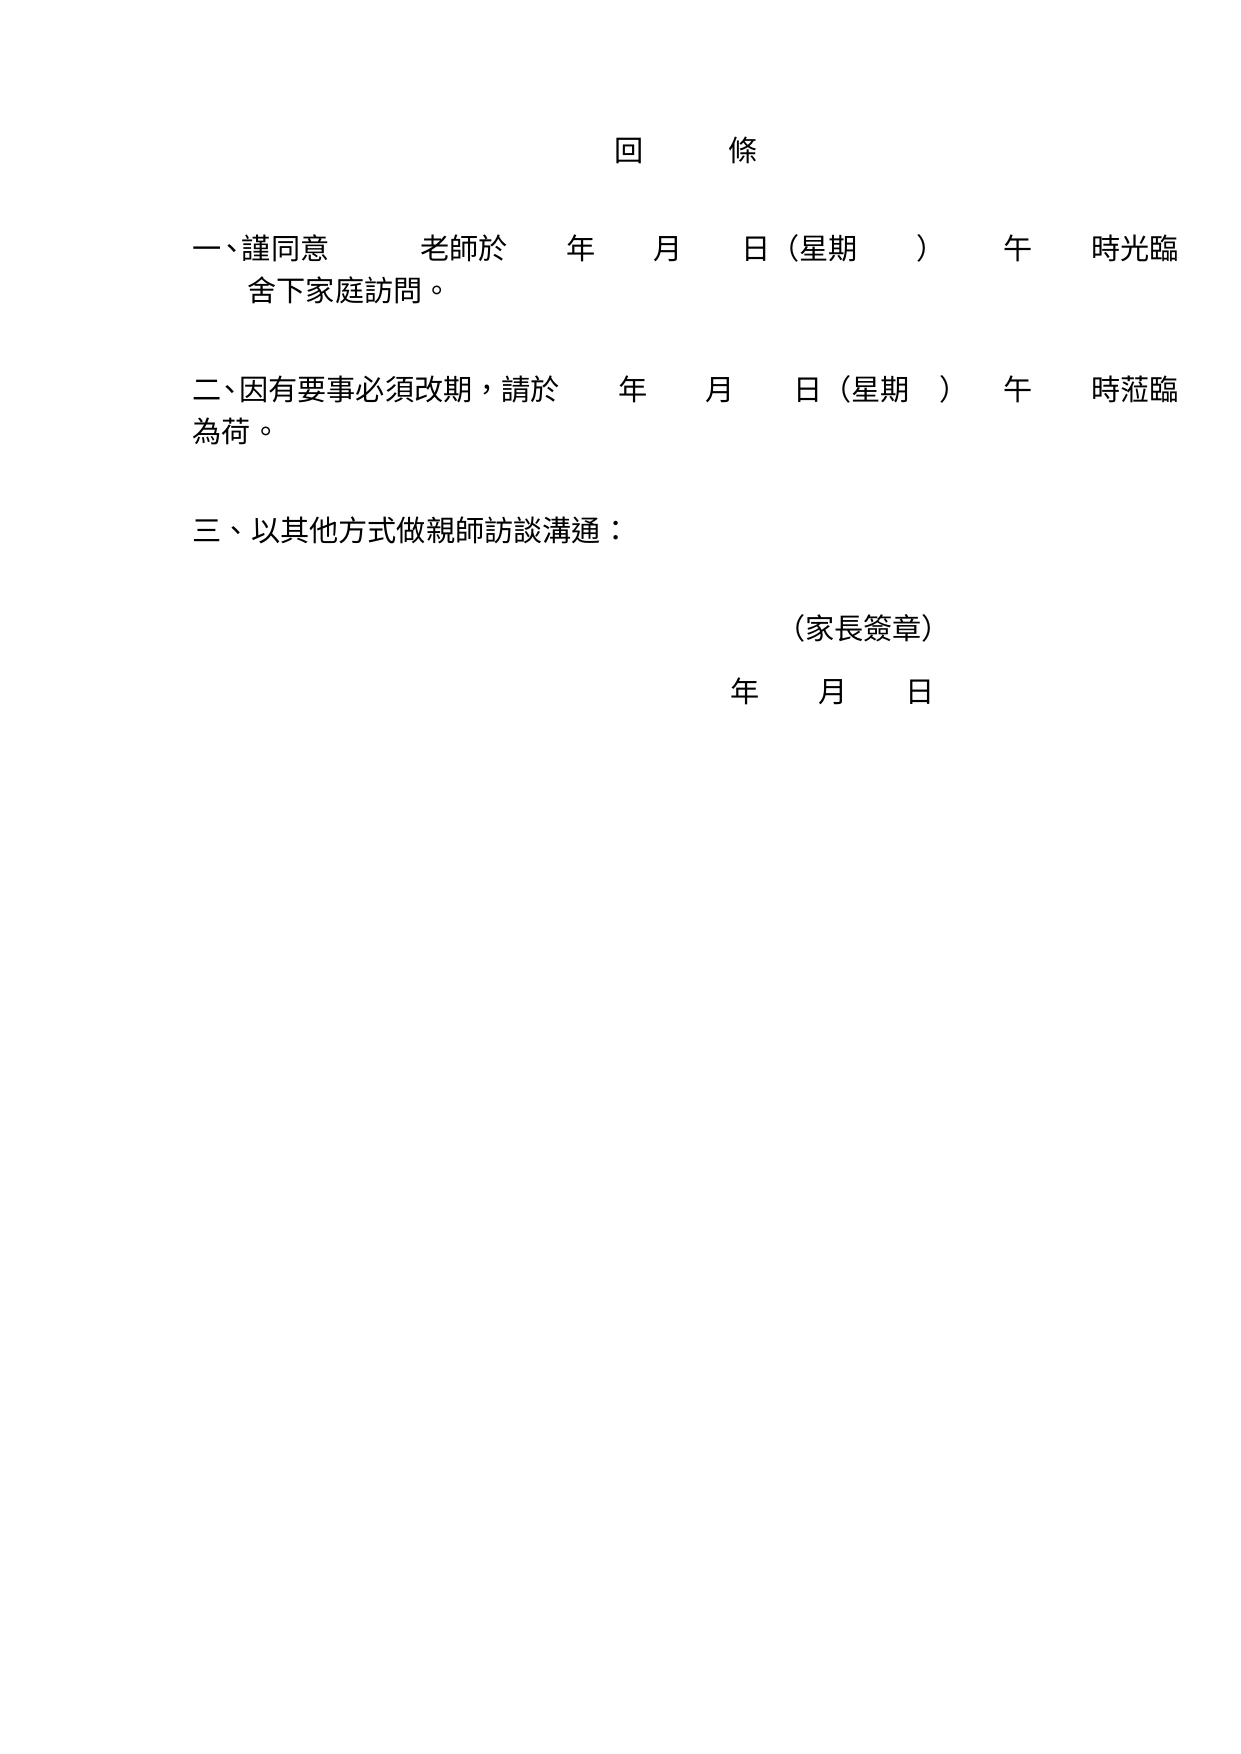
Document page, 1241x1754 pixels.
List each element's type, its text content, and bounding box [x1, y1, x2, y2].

text 年 月 日 [118, 127, 1122, 727]
text 回 條 [192, 127, 1179, 169]
text 二、因有要事必須改期，請於 年 月 日（星期 ） 午 時蒞臨為荷。 [192, 366, 1179, 451]
text （家長簽章） [192, 606, 1179, 648]
text 一、謹同意 老師於 年 月 日（星期 ） 午 時光臨舍下家庭訪問。 [192, 226, 1179, 310]
text 三、以其他方式做親師訪談溝通： [192, 507, 1179, 549]
